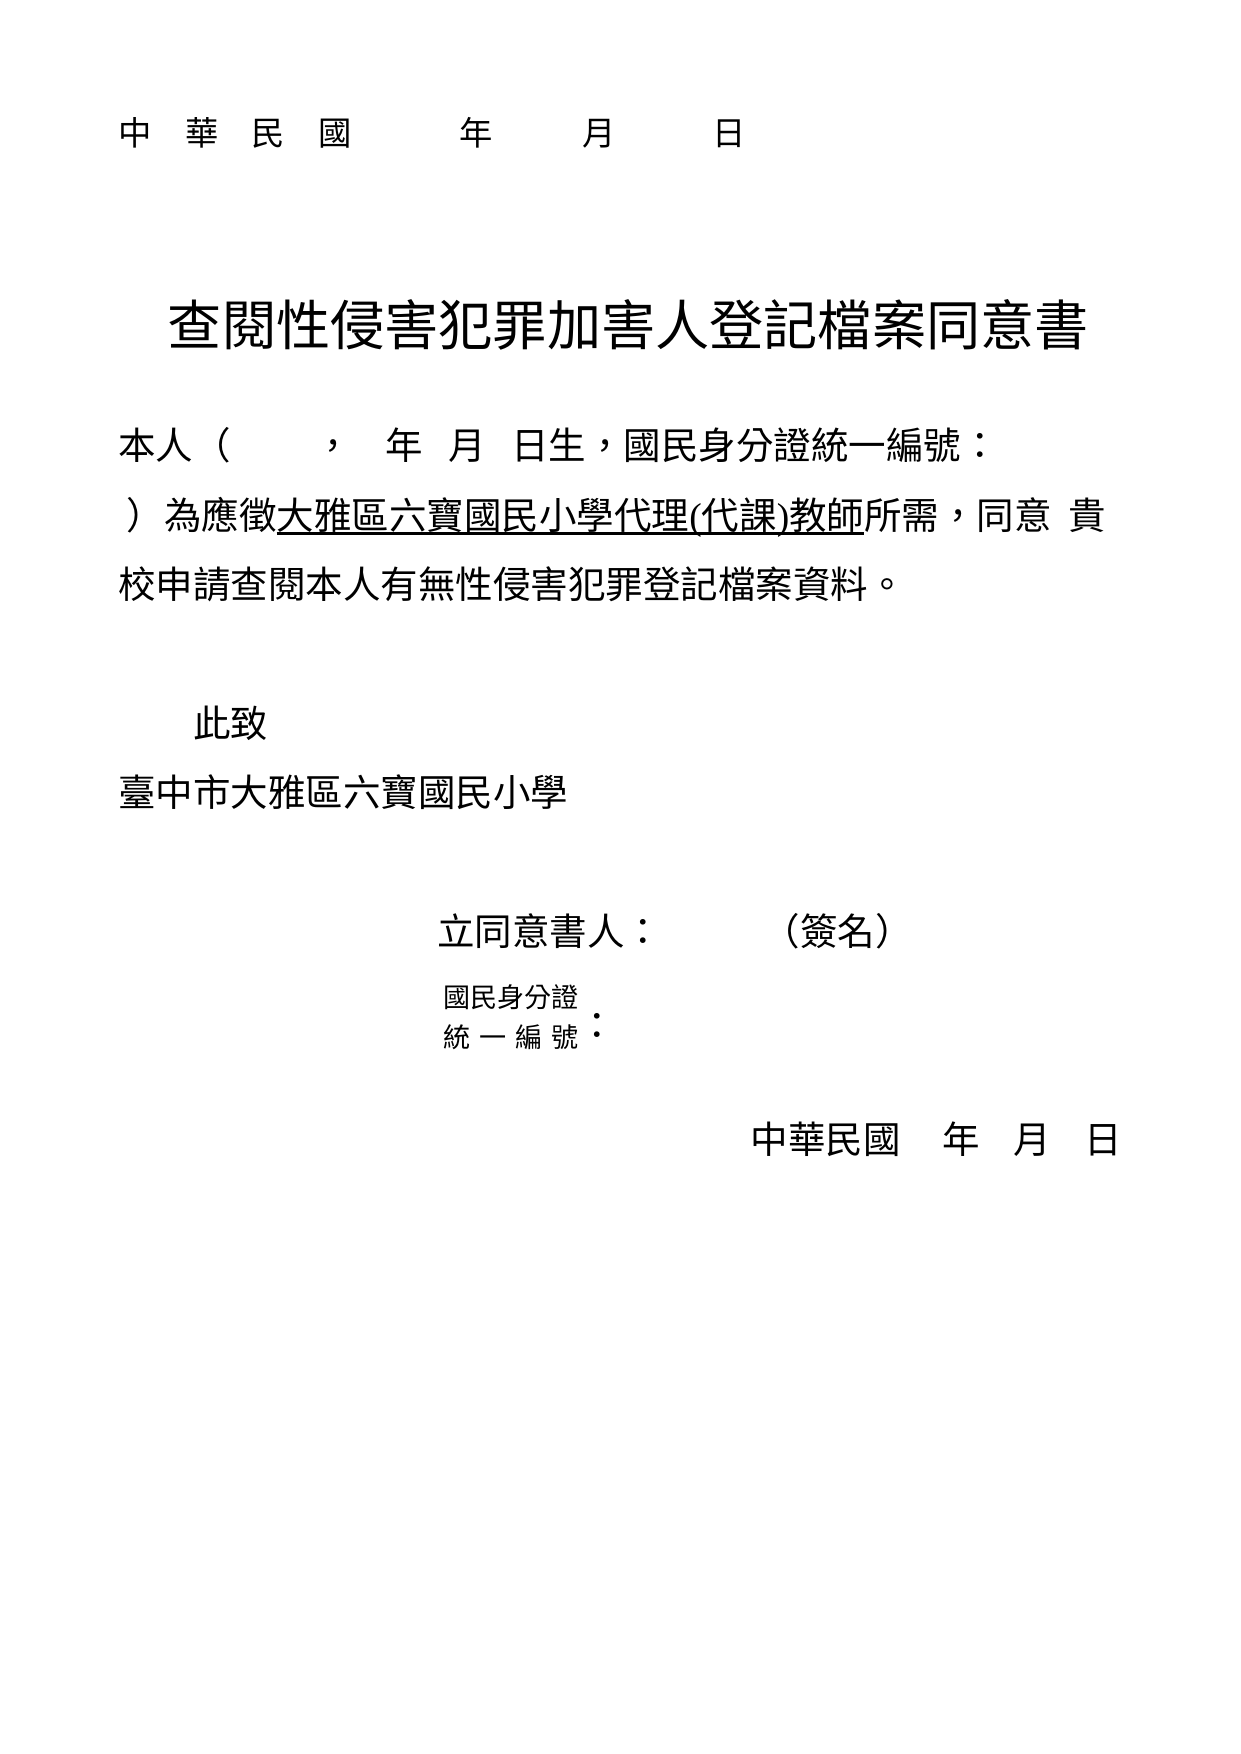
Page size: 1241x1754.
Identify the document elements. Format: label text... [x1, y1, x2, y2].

text 本人（ ， 年 月 日生，國民身分證統一編號： ）為應徵大雅區六寶國民小學代理(代課)教師所需，同意 貴校申請查閱本人有無性侵害犯罪登記檔案資料。 [118, 409, 1122, 617]
text 查閱性侵害犯罪加害人登記檔案同意書 [118, 270, 1138, 374]
text 中華民國 年 月 日 [118, 1102, 1122, 1172]
text 臺中市大雅區六寶國民小學 [118, 756, 1122, 825]
text 此致 [118, 686, 1122, 756]
text 國民身分證統一編號： [118, 964, 1122, 1068]
text 中 華 民 國 年 月 日 [118, 96, 1122, 166]
text 立同意書人： （簽名） [118, 894, 1122, 964]
